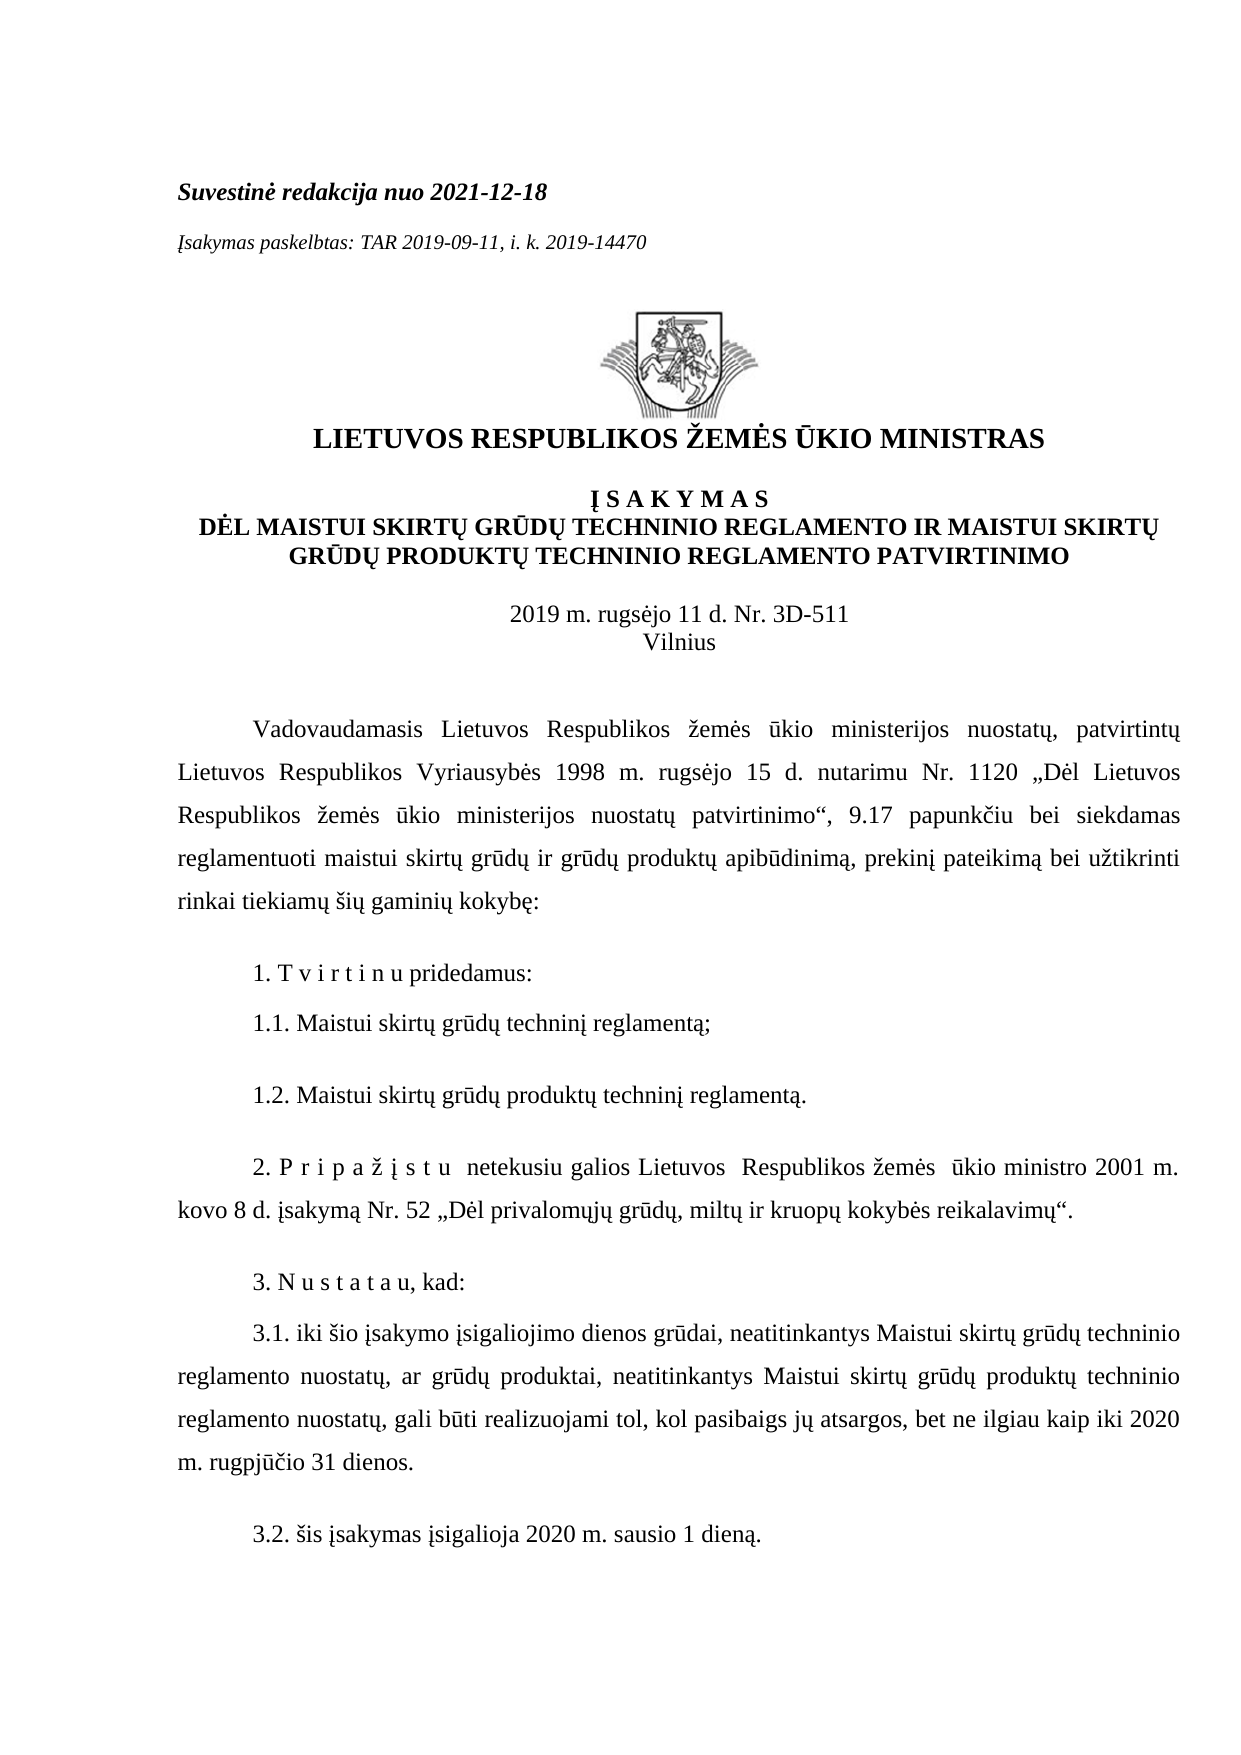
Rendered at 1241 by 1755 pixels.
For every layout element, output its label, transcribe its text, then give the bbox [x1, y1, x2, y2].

text 2019 m. rugsėjo 11 d. Nr. 3D-511 [177, 599, 1181, 627]
text LIETUVOS RESPUBLIKOS ŽEMĖS ŪKIO MINISTRAS [177, 421, 1181, 455]
text 1.2. Maistui skirtų grūdų produktų techninį reglamentą. [177, 1080, 1181, 1109]
text 1.1. Maistui skirtų grūdų techninį reglamentą; [177, 1008, 1181, 1037]
text Į S A K Y M A S [177, 484, 1181, 512]
text Vadovaudamasis Lietuvos Respublikos žemės ūkio ministerijos nuostatų, patvirtintų Lietuvos Respublikos Vyriausybės 1998 m. rugsėjo 15 d. nutarimu Nr. 1120 „Dėl Lietuvos Respublikos žemės ūkio ministerijos nuostatų patvirtinimo“, 9.17 papunkčiu bei siekdamas reglamentuoti maistui skirtų grūdų ir grūdų produktų apibūdinimą, prekinį pateikimą bei užtikrinti rinkai tiekiamų šių gaminių kokybę: [177, 714, 1181, 915]
text Vilnius [177, 627, 1181, 656]
text 3. N u s t a t a u, kad: [177, 1267, 1181, 1296]
text 3.2. šis įsakymas įsigalioja 2020 m. sausio 1 dieną. [177, 1519, 1181, 1548]
text 2. P r i p a ž į s t u netekusiu galios Lietuvos Respublikos žemės ūkio ministro 2001 m. kovo 8 d. įsakymą Nr. 52 „Dėl privalomųjų grūdų, miltų ir kruopų kokybės reikalavimų“. [177, 1152, 1181, 1224]
text DĖL MAISTUI SKIRTŲ GRŪDŲ TECHNINIO REGLAMENTO IR MAISTUI SKIRTŲ GRŪDŲ PRODUKTŲ TECHNINIO REGLAMENTO PATVIRTINIMO [177, 512, 1181, 570]
text Įsakymas paskelbtas: TAR 2019-09-11, i. k. 2019-14470 [177, 230, 1181, 254]
text Suvestinė redakcija nuo 2021-12-18 [177, 177, 1181, 206]
text 3.1. iki šio įsakymo įsigaliojimo dienos grūdai, neatitinkantys Maistui skirtų grūdų techninio reglamento nuostatų, ar grūdų produktai, neatitinkantys Maistui skirtų grūdų produktų techninio reglamento nuostatų, gali būti realizuojami tol, kol pasibaigs jų atsargos, bet ne ilgiau kaip iki 2020 m. rugpjūčio 31 dienos. [177, 1318, 1181, 1476]
text 1. T v i r t i n u pridedamus: [177, 958, 1181, 987]
